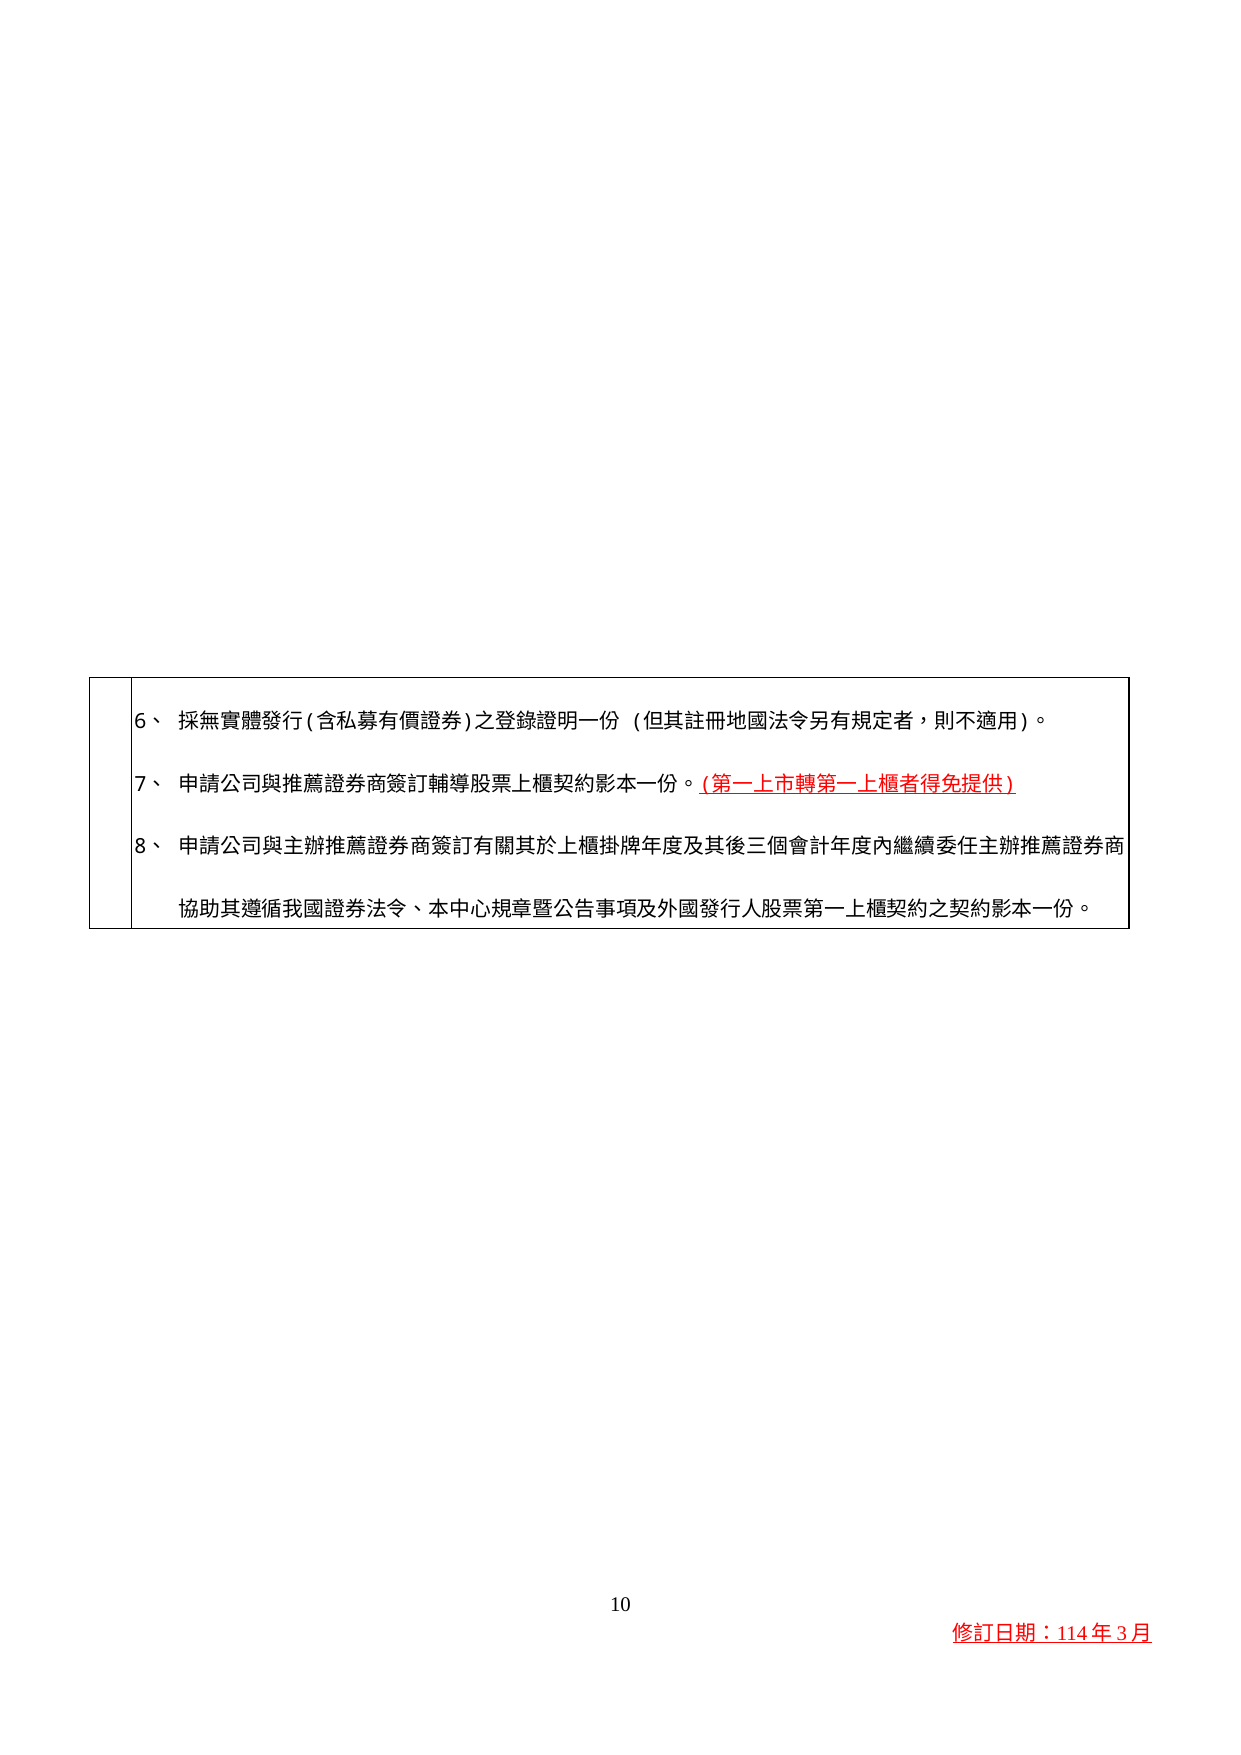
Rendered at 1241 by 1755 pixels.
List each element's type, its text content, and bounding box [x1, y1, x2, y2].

table_cell 申請公司經我國外交部駐外單位認證之依註冊地國法律組織登記且有效存在之股份有限責任公司之證明文件影本一份。 申請公司針對下列事項出具之聲明書一份： 未違反「臺灣地區與大陸地區人民關係條例」相關規範。 申請公司並非依大陸地區法令組織登記者。 申請公司及其具有中華民國國籍之董事、經理人及持股超過股份總額百分之十之股東，暨申請公司所控制之營運主體係依中華民國公司法令組織成立，從事大陸地區投資者，係符合「臺灣地區與大陸地區人民關係條例」及「在大陸地區從事投資或技術合作許可辦法」等規定。 申請公司股東屬大陸地區人民來臺投資許可辦法定義之投資人者，其直接或間接持有該公司股份未逾30%，且未具有控制能力。 無其他違反「臺灣地區與大陸地區人民關係條例」相關規範之情事。 在不違反註冊地國法令情況下，第一上櫃後應於中華民國境內召開股東會。 若註冊地國法令規定不得於境外召開股東會者，公司已訂有得採委託投票或通訊投票之相關制度， 其內容應包括具體做法、註冊地國法令對投票之限制及對中華民國股東之股東權益保護等重要事項。 符合本中心外國有價證券櫃檯買賣審查準則第四條第一項第二款及第八條規定。 本股票第一上櫃申請書及其附件所載事項無虛偽、隱匿之情事。 科技事業或文化創意事業檢送經中華民國目的事業主管機關或本中心委託之專業機構出具其係屬科技事業或文化創意事業且具市場性之評估意見影本。 董事會或股東會決議申請股票第一上櫃之議事錄影本一份。 外國發行人股票第一上櫃契約五份。 採無實體發行(含私募有價證券)之登錄證明一份 (但其註冊地國法令另有規定者，則不適用)。 申請公司與推薦證券商簽訂輔導股票上櫃契約影本一份。(第一上市轉第一上櫃者得免提供) 申請公司與主辦推薦證券商簽訂有關其於上櫃掛牌年度及其後三個會計年度內繼續委任主辦推薦證券商協助其遵循我國證券法令、本中心規章暨公告事項及外國發行人股票第一上櫃契約之契約影本一份。 股票上櫃審查表一份。 申請公司最近二年度經會計師查核簽證之財務報告一份；申請日期已逾季度終了後四十五天者，加附申請年度最近一季經會計師核閱之財務報告一份(以中文版本為主並以新臺幣為編製單位；倘為第二季財務報告，則應經會計師查核簽證)、會計師專案審查公司內部控制制度所出具無保留結論之審查報告一份、財務報告內容無虛偽或隱匿之聲明書一份、前述相關之會計師查核或核閱工作底稿、永久檔案、「會計師簽證作業覆核表」及「會計師就申請公司內部控制制度審查覆核表」一份。(第一上市轉第一上櫃案件得免檢送工作底稿，本中心視審查需要另行調閱之) 股權分散表一份；若未符合股權分散標準，申請公司於掛牌前達成股權分散標準之承諾書一份。 依規定委託指定機構集中保管股票之證明書影本或承諾書一份。 兩家以上推薦證券商之推薦書一份(須註明主辦及協辦推薦證券商)及評估報告工作底稿。(第一上市轉第一上櫃案件除外國有價證券櫃檯買賣審查準則第九條第一項評估工作底稿外，得免檢送其餘工作底稿，本中心得視審查需要另行調閱之) 推薦證券商針對下列事項出具之聲明書一份： 符合本中心外國有價證券櫃檯買賣審查準則第八條之規定。 評估報告及所提供之資料無虛偽隱匿或遺漏外國發行人重要財務業務資訊之情事。 訴訟及非訴訟代理人之基本資料一份，及該代理人係「在我國境內有住所或居所之自然人」之證明文件影本一份。 申請公司與訴訟及非訴訟代理人之授權文件影本一份。(授權內容至少應有「申請公司以該代理人為證券交易法在我國境內之負責人」) 申請公司承諾書一份。承諾遵守本中心外國有價證券櫃檯買賣審查準則第四條第一項第十三款規定之事項；承諾於上櫃掛牌後，若本中心「外國發行人註冊地股東權益保護事項檢查表」所訂之股東權益保護重要事項有修正時，應於不牴觸註冊地國法令之情形下，於最近一次股東會提案修訂公司章程，且修正公司章程所訂「股東權益保護之重要事項」時，需於提董事會決議十日前先向本中心申報其公司章程修正草案及律師評估意見；承諾於所屬國辦理增資時，應以書面通知本中心。 推薦證券商填製之「外國審查準則第九條第一項各款情事審查表」、「投資控股公司申請條件審查表」、評估報告工作分配表、撰寫評估報告人員名單與相關懲處紀錄一份。 申請日最近一年內申請公司之負責人、董事及持股超過股份總額百分之十之股東業已參加證券法規研習課程之證明文件影本一份(含董事進修公司治理相關課程三小時之證明文件)。(第一上市轉第一上櫃者得免提供) 申請日最近一年內推薦證券商輔導人員進修公司治理相關課程三小時及承銷相關專業訓練課程六小時（可含括前揭公司治理課程）之證明文件影本一份。 股務代理契約影本一份；專業股務代理機構經臺灣集中保管結算所股份有限公司出具符合規定之證明文件一份。 公開說明書稿本(含推薦證券商評估報告)十二份；本次檢送之各期財務報告及公開說明書電子檔上傳至本中心指定之網際網路資訊申報系統之證明文件一份。 董事、持股超過股份總額百分之十之股東及提出股份供推薦證券商認購之股東如與他人訂有股份附買回條件之協議者，在申請日仍屬有效之協議等相關資料。 申請公司與推薦證券商共同訂定股票承銷價格之依據及方式之說明書一份。(第一上市轉第一上櫃且未辦理公開銷售者不適用) 律師填製之「外國發行人註冊地股東權益保護事項檢查表」、「法律事項檢查表」、其工作底稿及律師與申請公司所出具「其彼此間並無前開檢查表之填表注意事項一所列情事」之聲明書一份。(第一上市轉第一上櫃案件得免檢送工作底稿，本中心視審查需要另行調閱之) 會計師出具最近三年內部控制制度建議書一份(無則免附)。 申請公司之公司治理評鑑自評報告一份。 董事戶籍及通訊聯絡方式之資料一份。 設置中文網站之證明文件一份。 推薦證券商、簽證會計師及律師填製之上櫃標準題各一份。 送件前六個月申報之「上櫃輔導檢查表」及至少二個月份之詳式「財務業務重大事件檢查表」(未登錄興櫃者適用) (第一上市轉第一上櫃者不適用)。 申請公司、推薦證券商、律師及會計師所出具之誠信聲明書各一份。 股票面額非屬新臺幣10元者，主辦推薦證券商於上櫃前預計辦理之宣導計畫。 截至次季止之財務預測資訊一份。 申請公司出具之公司財務報告編製能力說明評估表暨會計師對公司財務報告編製能力之說明及建議各一份。 申請公司購買董事責任保險之相關證明文件一份。 本中心審查外國有價證券櫃檯買賣作業程序附件十「審查報告」內之「申請公司及中介機構補充書件」(補充書件四及七除外)。 經董事會決議設置公司治理主管之議事錄一份。 其他必要之證明文件或資料。 [132, 678, 1128, 928]
table_cell [90, 678, 131, 928]
